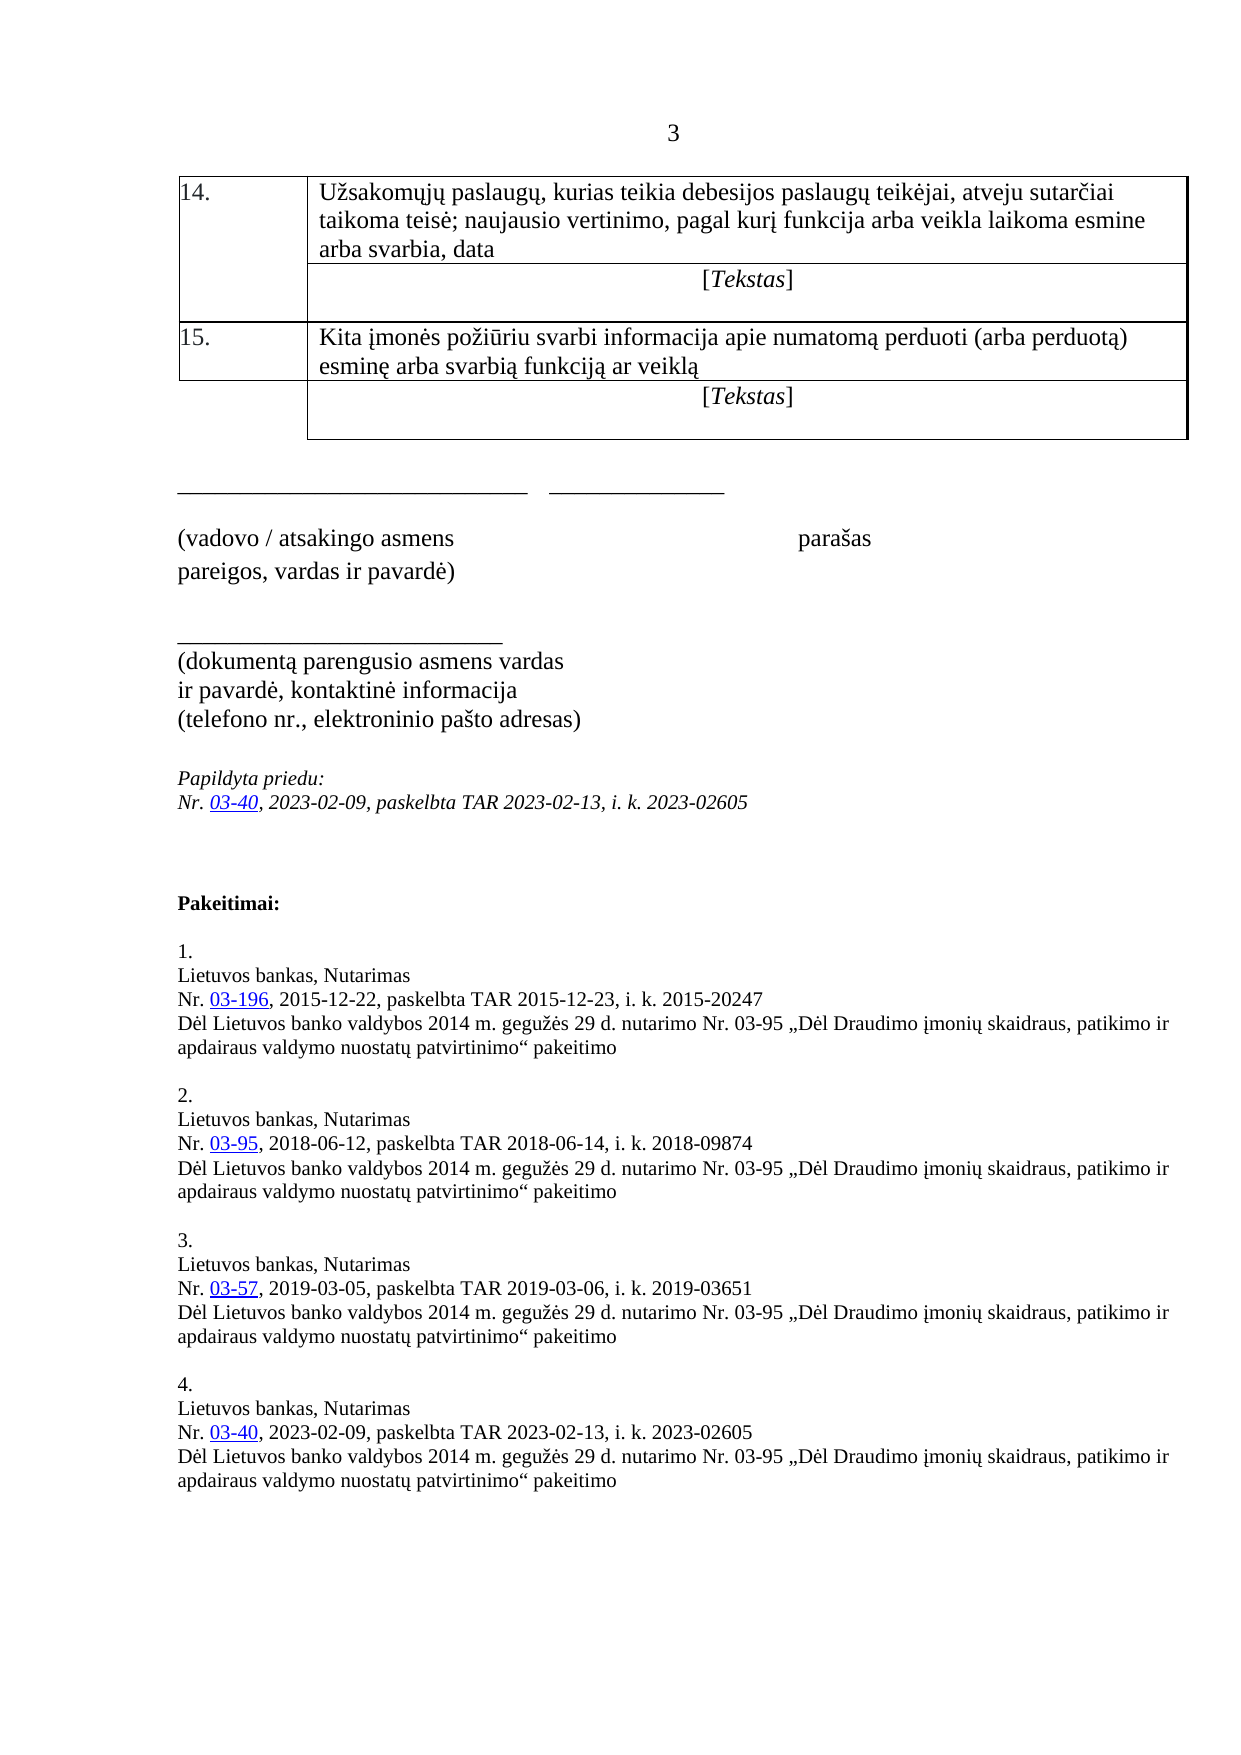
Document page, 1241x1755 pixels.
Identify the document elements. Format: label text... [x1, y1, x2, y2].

text pareigos, vardas ir pavardė) [177, 556, 1169, 585]
text ir pavardė, kontaktinė informacija [177, 675, 1169, 704]
text Dėl Lietuvos banko valdybos 2014 m. gegužės 29 d. nutarimo Nr. 03-95 „Dėl Draudimo įmonių skaidraus, patikimo ir apdairaus valdymo nuostatų patvirtinimo“ pakeitimo [177, 1300, 1169, 1348]
text Pakeitimai: [177, 891, 1169, 915]
text Dėl Lietuvos banko valdybos 2014 m. gegužės 29 d. nutarimo Nr. 03-95 „Dėl Draudimo įmonių skaidraus, patikimo ir apdairaus valdymo nuostatų patvirtinimo“ pakeitimo [177, 1444, 1169, 1492]
text Lietuvos bankas, Nutarimas [177, 1107, 1169, 1131]
text Lietuvos bankas, Nutarimas [177, 1252, 1169, 1276]
text ____________________________ ______________ [177, 468, 1169, 497]
table_cell 15. [180, 323, 307, 380]
text Nr. 03-40, 2023-02-09, paskelbta TAR 2023-02-13, i. k. 2023-02605 [177, 790, 1169, 814]
text 3. [177, 1228, 1169, 1252]
table_cell Užsakomųjų paslaugų, kurias teikia debesijos paslaugų teikėjai, atveju sutarčiai taikoma teisė; naujausio vertinimo, pagal kurį funkcija arba veikla laikoma esmine arba svarbia, data [308, 177, 1186, 263]
table_cell 14. [180, 177, 307, 321]
text Nr. 03-57, 2019-03-05, paskelbta TAR 2019-03-06, i. k. 2019-03651 [177, 1276, 1169, 1300]
text Dėl Lietuvos banko valdybos 2014 m. gegužės 29 d. nutarimo Nr. 03-95 „Dėl Draudimo įmonių skaidraus, patikimo ir apdairaus valdymo nuostatų patvirtinimo“ pakeitimo [177, 1155, 1169, 1203]
table_cell [Tekstas] [308, 381, 1186, 438]
text 4. [177, 1372, 1169, 1396]
text Nr. 03-95, 2018-06-12, paskelbta TAR 2018-06-14, i. k. 2018-09874 [177, 1131, 1169, 1155]
text (telefono nr., elektroninio pašto adresas) [177, 704, 1169, 733]
text __________________________ [177, 618, 1169, 646]
text Lietuvos bankas, Nutarimas [177, 963, 1169, 987]
text (vadovo / atsakingo asmens parašas [177, 523, 1169, 552]
table_cell [Tekstas] [308, 264, 1186, 321]
text Nr. 03-196, 2015-12-22, paskelbta TAR 2015-12-23, i. k. 2015-20247 [177, 987, 1169, 1011]
text 2. [177, 1083, 1169, 1107]
table_cell Kita įmonės požiūriu svarbi informacija apie numatomą perduoti (arba perduotą) esminę arba svarbią funkciją ar veiklą [308, 323, 1186, 380]
text Papildyta priedu: [177, 766, 1169, 790]
text (dokumentą parengusio asmens vardas [177, 646, 1169, 675]
text Lietuvos bankas, Nutarimas [177, 1396, 1169, 1420]
text Dėl Lietuvos banko valdybos 2014 m. gegužės 29 d. nutarimo Nr. 03-95 „Dėl Draudimo įmonių skaidraus, patikimo ir apdairaus valdymo nuostatų patvirtinimo“ pakeitimo [177, 1011, 1169, 1059]
text Nr. 03-40, 2023-02-09, paskelbta TAR 2023-02-13, i. k. 2023-02605 [177, 1420, 1169, 1444]
text 1. [177, 939, 1169, 963]
